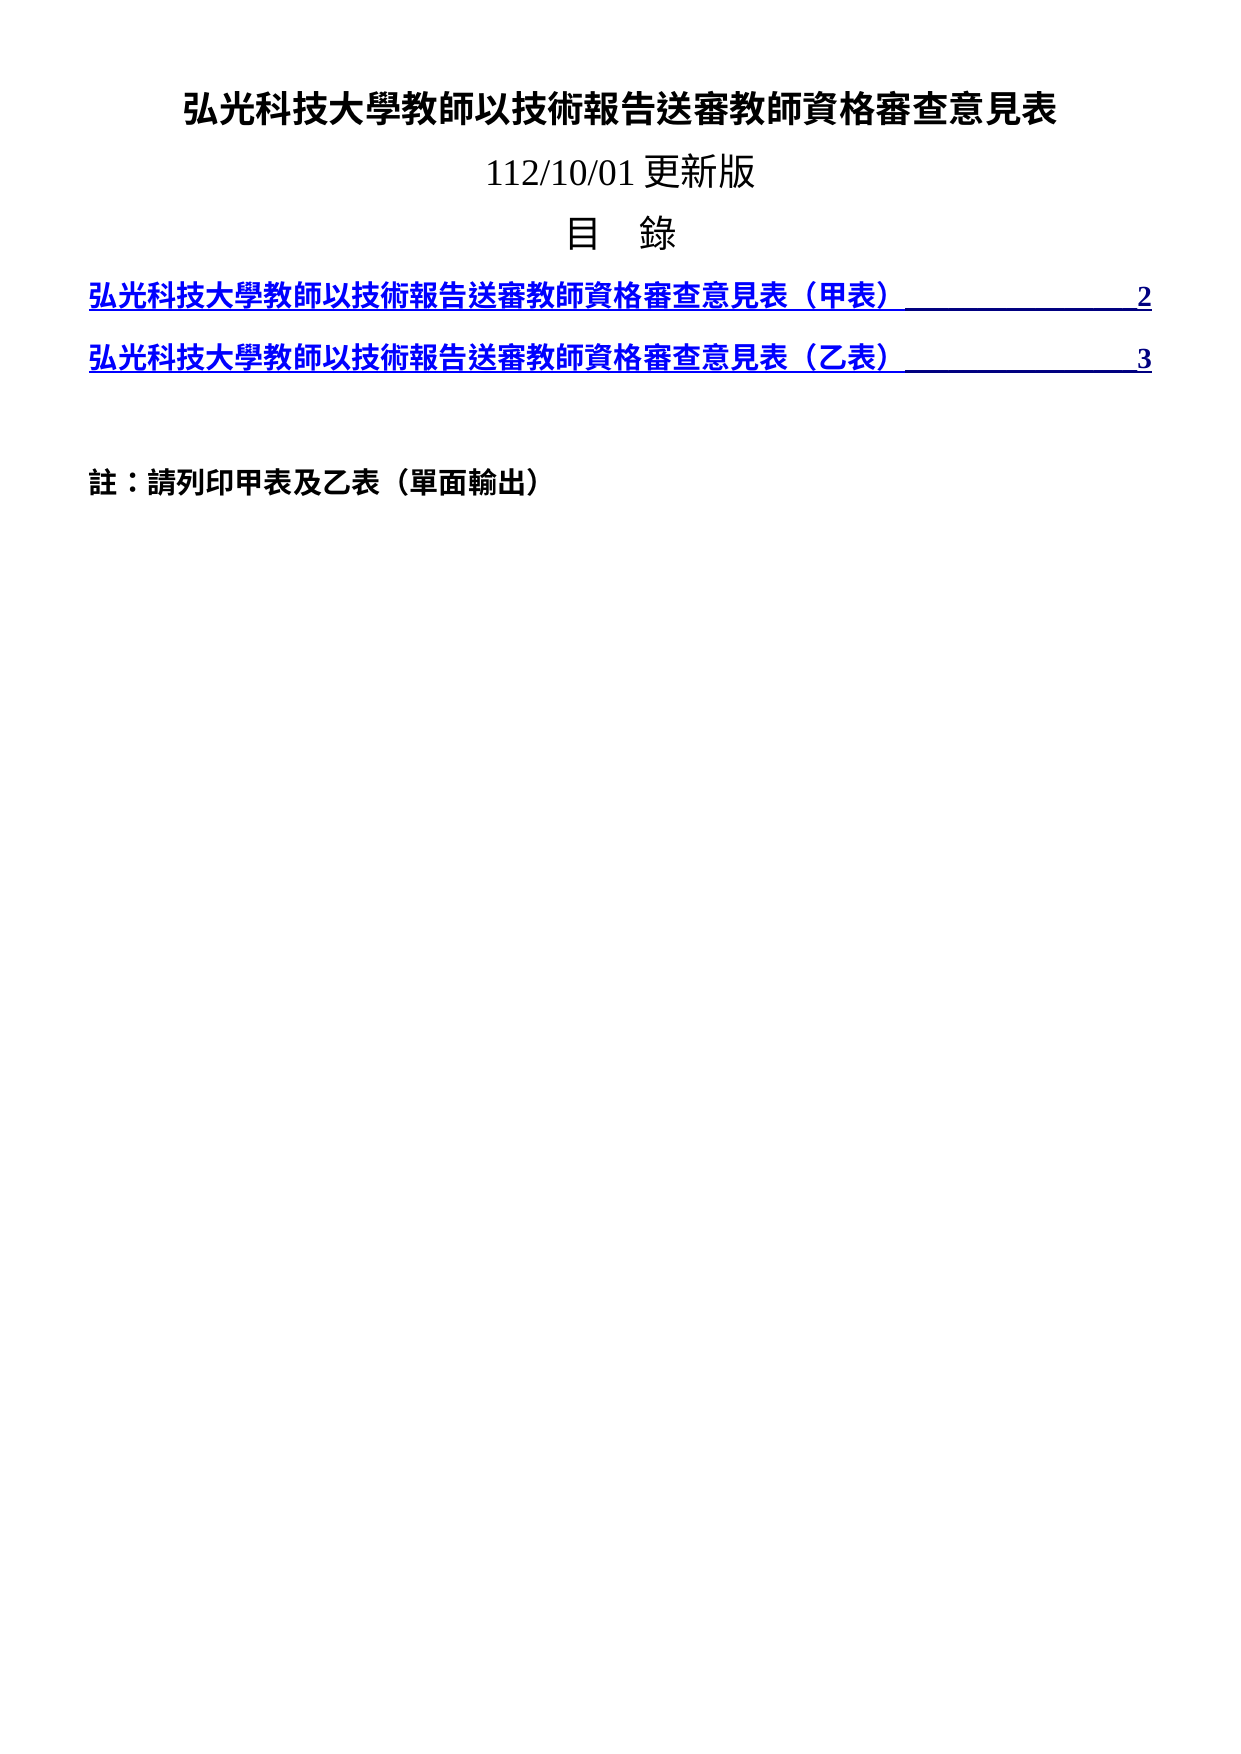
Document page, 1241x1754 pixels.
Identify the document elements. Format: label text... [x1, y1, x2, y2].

text [89, 373, 1152, 377]
text 弘光科技大學教師以技術報告送審教師資格審查意見表（甲表） 2 [89, 252, 1152, 309]
text 112/10/01更新版 [89, 127, 1152, 189]
text 註：請列印甲表及乙表（單面輸出） [89, 439, 1152, 502]
text 目 錄 [89, 189, 1152, 252]
text 弘光科技大學教師以技術報告送審教師資格審查意見表（乙表） 3 [89, 314, 1152, 371]
text 弘光科技大學教師以技術報告送審教師資格審查意見表 [89, 64, 1152, 127]
